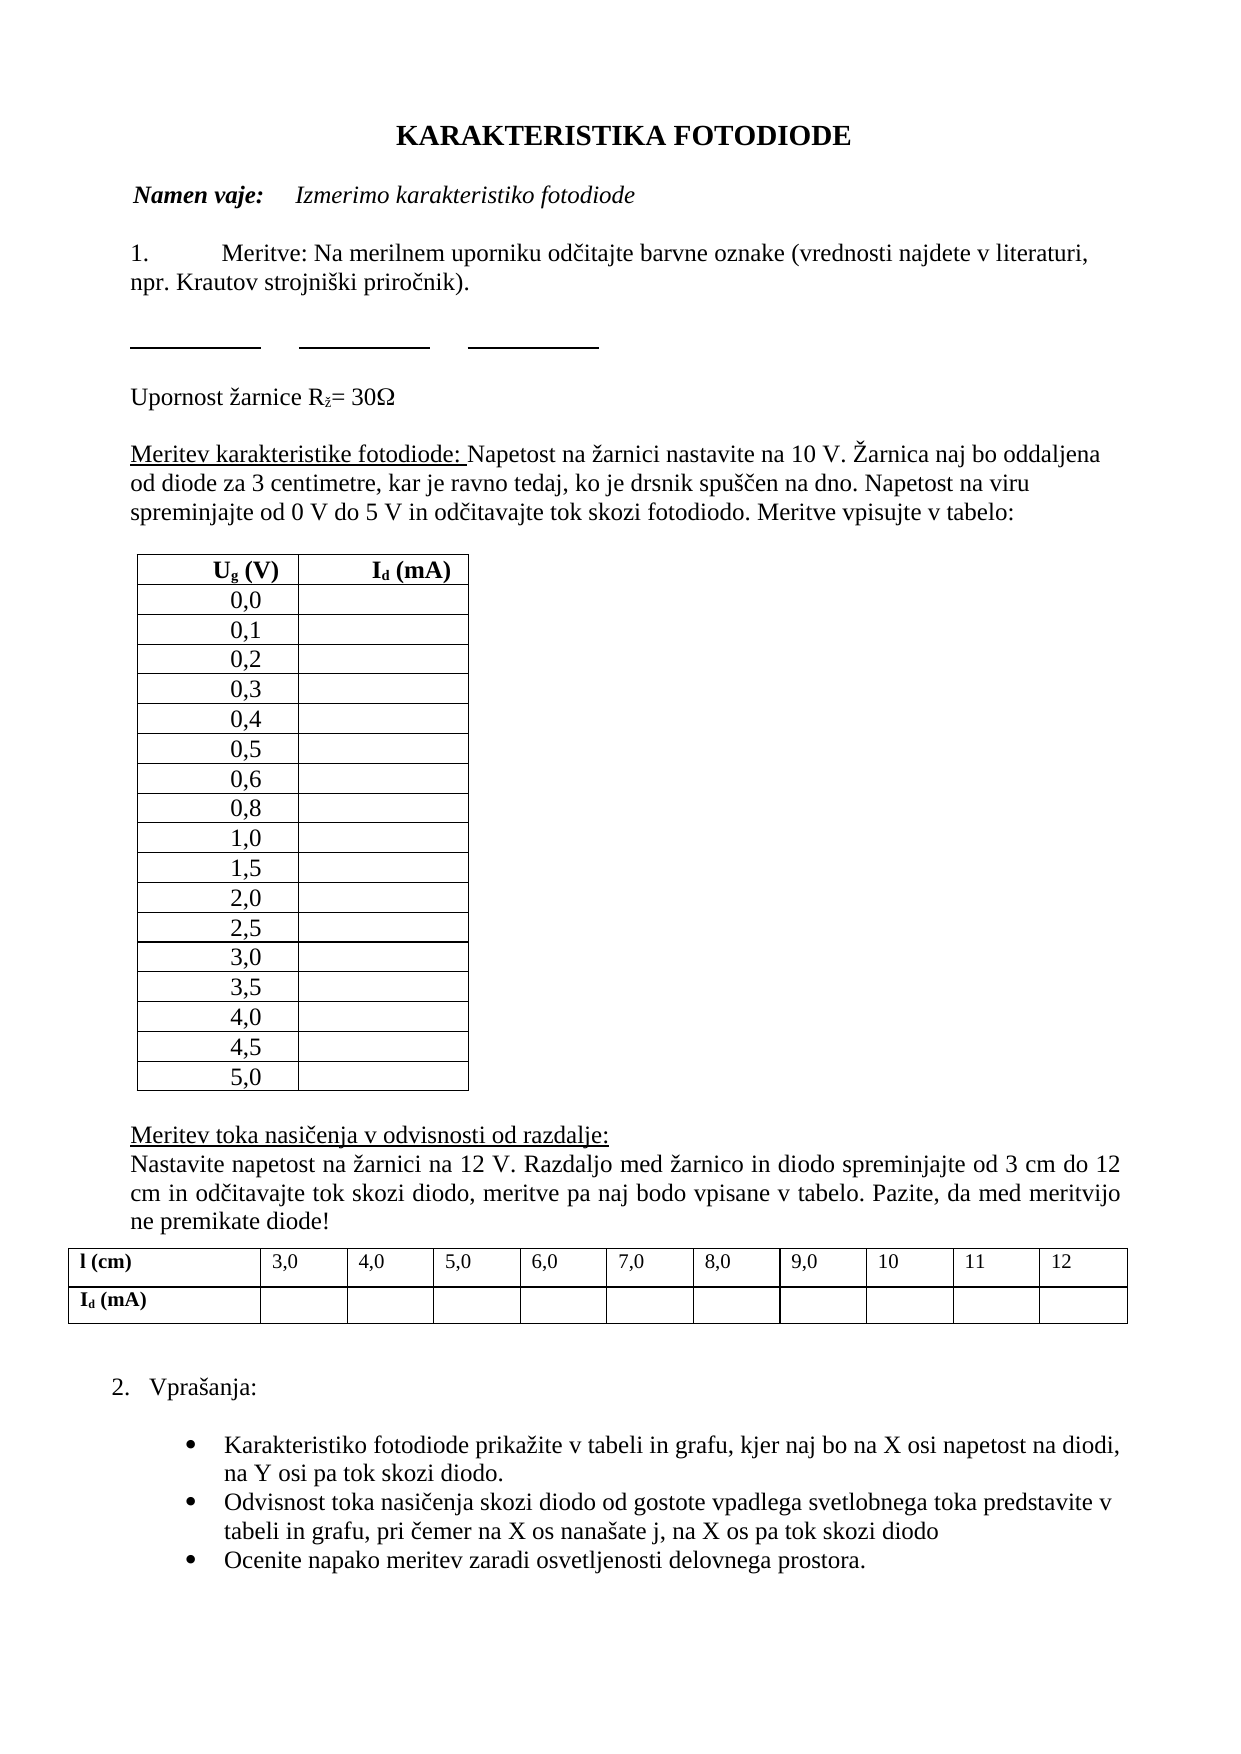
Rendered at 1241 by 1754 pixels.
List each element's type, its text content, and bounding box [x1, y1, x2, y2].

table_cell 0,1 [138, 615, 298, 643]
table_cell [299, 943, 468, 971]
subtitle KARAKTERISTIKA FOTODIODE [133, 118, 1122, 152]
table_cell [299, 794, 468, 822]
table_cell [299, 883, 468, 912]
table_cell [299, 913, 468, 941]
text Meritev toka nasičenja v odvisnosti od razdalje: [130, 1120, 1122, 1149]
table_cell [299, 1032, 468, 1061]
table_header 7,0 [607, 1249, 693, 1286]
list Vprašanja: [111, 1372, 1122, 1401]
text Namen vaje: Izmerimo karakteristiko fotodiode [133, 180, 1122, 209]
table_cell [299, 853, 468, 882]
table_cell [299, 1062, 468, 1090]
table_cell 3,0 [138, 943, 298, 971]
table_cell [299, 734, 468, 763]
table_cell [694, 1288, 779, 1323]
table_cell 0,3 [138, 674, 298, 703]
table_cell [867, 1288, 953, 1323]
table_cell 2,5 [138, 913, 298, 941]
table_cell 1,5 [138, 853, 298, 882]
table_cell [299, 585, 468, 614]
table_header Id (mA) [299, 555, 468, 584]
table_cell [299, 704, 468, 733]
table_cell 0,8 [138, 794, 298, 822]
list Karakteristiko fotodiode prikažite v tabeli in grafu, kjer naj bo na X osi napetost na diodi, na Y osi pa tok skozi diodo. [186, 1430, 1122, 1487]
table_cell Id (mA) [69, 1288, 260, 1323]
table_cell [299, 823, 468, 852]
list Meritve: Na merilnem uporniku odčitajte barvne oznake (vrednosti najdete v literaturi, [130, 238, 1122, 267]
text Meritev karakteristike fotodiode: Napetost na žarnici nastavite na 10 V. Žarnica naj bo oddaljena od diode za 3 centimetre, kar je ravno tedaj, ko je drsnik spuščen na dno. Napetost na viru spreminjajte od 0 V do 5 V in odčitavajte tok skozi fotodiodo. Meritve vpisujte v tabelo: [130, 439, 1122, 525]
table_header 12 [1040, 1249, 1127, 1286]
table_cell 0,5 [138, 734, 298, 763]
table_cell [607, 1288, 693, 1323]
table_header 11 [954, 1249, 1039, 1286]
text Upornost žarnice Rž= 30 [130, 382, 1122, 410]
table_cell [299, 972, 468, 1001]
table_cell 0,6 [138, 764, 298, 792]
table_cell 4,5 [138, 1032, 298, 1061]
table_cell [434, 1288, 520, 1323]
table_cell 3,5 [138, 972, 298, 1001]
table_cell [299, 674, 468, 703]
table_header 3,0 [261, 1249, 347, 1286]
table_cell 0,0 [138, 585, 298, 614]
table_cell 5,0 [138, 1062, 298, 1090]
table_header 9,0 [781, 1249, 866, 1286]
table_cell [299, 1002, 468, 1031]
table_cell [299, 645, 468, 673]
table_header Ug (V) [138, 555, 298, 584]
table_header 10 [867, 1249, 953, 1286]
table_cell [521, 1288, 606, 1323]
table_cell 0,4 [138, 704, 298, 733]
text npr. Krautov strojniški priročnik). [130, 267, 1122, 295]
table_cell [1040, 1288, 1127, 1323]
table_cell [781, 1288, 866, 1323]
table_cell 4,0 [138, 1002, 298, 1031]
table_cell [348, 1288, 433, 1323]
table_header l (cm) [69, 1249, 260, 1286]
table_cell [261, 1288, 347, 1323]
table_cell [954, 1288, 1039, 1323]
table_cell 1,0 [138, 823, 298, 852]
table_header 8,0 [694, 1249, 779, 1286]
table_cell [299, 615, 468, 643]
table_header 6,0 [521, 1249, 606, 1286]
list Odvisnost toka nasičenja skozi diodo od gostote vpadlega svetlobnega toka predstavite v tabeli in grafu, pri čemer na X os nanašate j, na X os pa tok skozi diodo [186, 1487, 1122, 1545]
text Nastavite napetost na žarnici na 12 V. Razdaljo med žarnico in diodo spreminjajte od 3 cm do 12 cm in odčitavajte tok skozi diodo, meritve pa naj bodo vpisane v tabelo. Pazite, da med meritvijo ne premikate diode! [130, 1149, 1122, 1235]
table_header 4,0 [348, 1249, 433, 1286]
list Ocenite napako meritev zaradi osvetljenosti delovnega prostora. [186, 1545, 1122, 1573]
table_cell 0,2 [138, 645, 298, 673]
table_cell [299, 764, 468, 792]
table_header 5,0 [434, 1249, 520, 1286]
table_cell 2,0 [138, 883, 298, 912]
